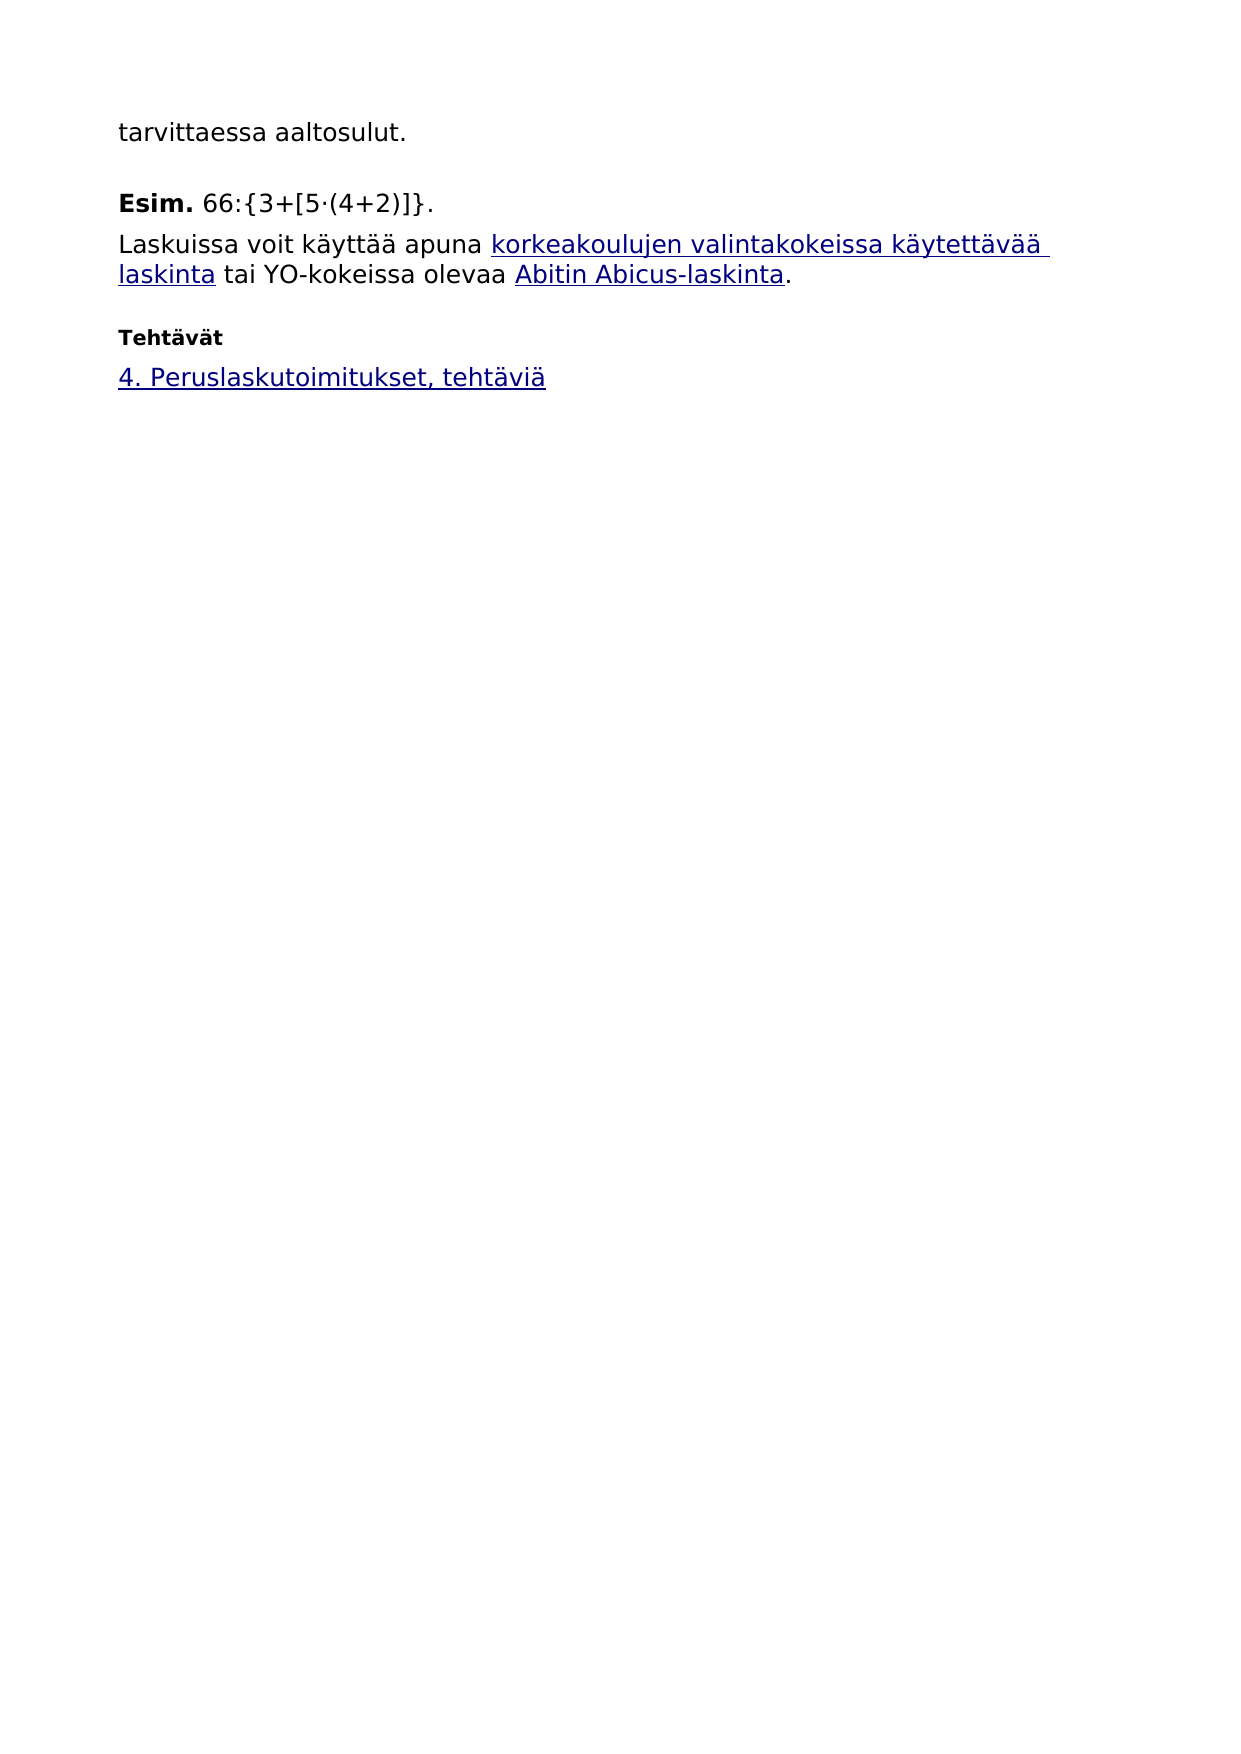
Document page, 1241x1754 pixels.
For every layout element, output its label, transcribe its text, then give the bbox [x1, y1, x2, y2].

text tarvittaessa aaltosulut. [118, 118, 1122, 176]
text Esim. 66:{3+[5·(4+2)]}. [118, 189, 1122, 218]
text Laskuissa voit käyttää apuna korkeakoulujen valintakokeissa käytettävää laskinta tai YO-kokeissa olevaa Abitin Abicus-laskinta. [118, 231, 1122, 289]
subtitle Tehtävät [118, 326, 1122, 351]
text 4. Peruslaskutoimitukset, tehtäviä [118, 363, 1122, 392]
